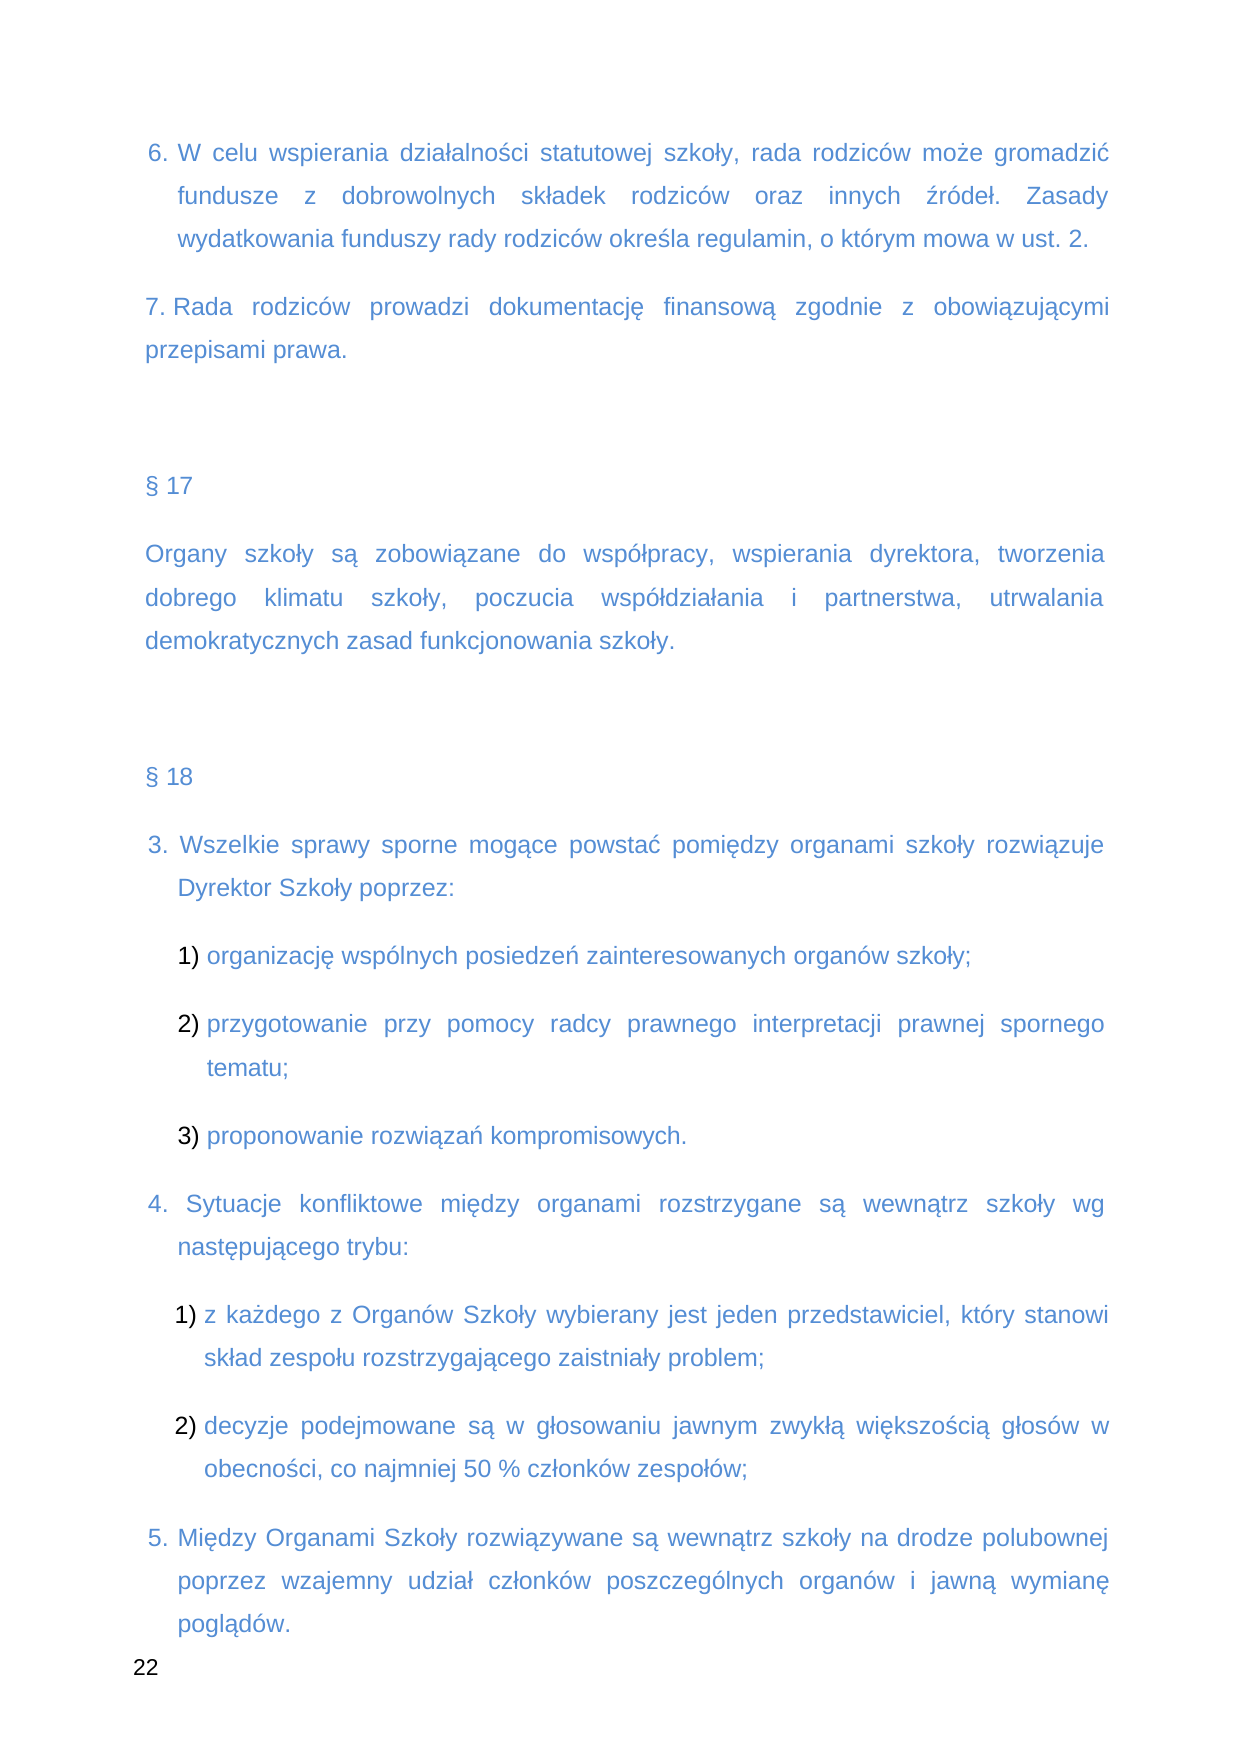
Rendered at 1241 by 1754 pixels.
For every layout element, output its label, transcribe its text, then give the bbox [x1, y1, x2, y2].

text 4. Sytuacje konfliktowe między organami rozstrzygane są wewnątrz szkoły wg następującego trybu: [148, 1189, 1105, 1261]
text 5. Między Organami Szkoły rozwiązywane są wewnątrz szkoły na drodze polubownej poprzez wzajemny udział członków poszczególnych organów i jawną wymianę poglądów. [148, 1522, 1109, 1637]
subtitle § 17 [145, 471, 1105, 500]
list proponowanie rozwiązań kompromisowych. [177, 1121, 1105, 1149]
text Organy szkoły są zobowiązane do współpracy, wspierania dyrektora, tworzenia dobrego klimatu szkoły, poczucia współdziałania i partnerstwa, utrwalania demokratycznych zasad funkcjonowania szkoły. [145, 539, 1105, 654]
list decyzje podejmowane są w głosowaniu jawnym zwykłą większością głosów w obecności, co najmniej 50 % członków zespołów; [174, 1411, 1109, 1483]
list W celu wspierania działalności statutowej szkoły, rada rodziców może gromadzić fundusze z dobrowolnych składek rodziców oraz innych źródeł. Zasady wydatkowania funduszy rady rodziców określa regulamin, o którym mowa w ust. 2. [148, 137, 1109, 252]
list 3. Wszelkie sprawy sporne mogące powstać pomiędzy organami szkoły rozwiązuje Dyrektor Szkoły poprzez: [148, 830, 1105, 902]
list z każdego z Organów Szkoły wybierany jest jeden przedstawiciel, który stanowi skład zespołu rozstrzygającego zaistniały problem; [174, 1300, 1109, 1372]
list przygotowanie przy pomocy radcy prawnego interpretacji prawnej spornego tematu; [177, 1009, 1105, 1081]
list organizację wspólnych posiedzeń zainteresowanych organów szkoły; [177, 941, 1105, 970]
subtitle § 18 [145, 762, 1105, 791]
list Rada rodziców prowadzi dokumentację finansową zgodnie z obowiązującymi przepisami prawa. [145, 292, 1109, 364]
